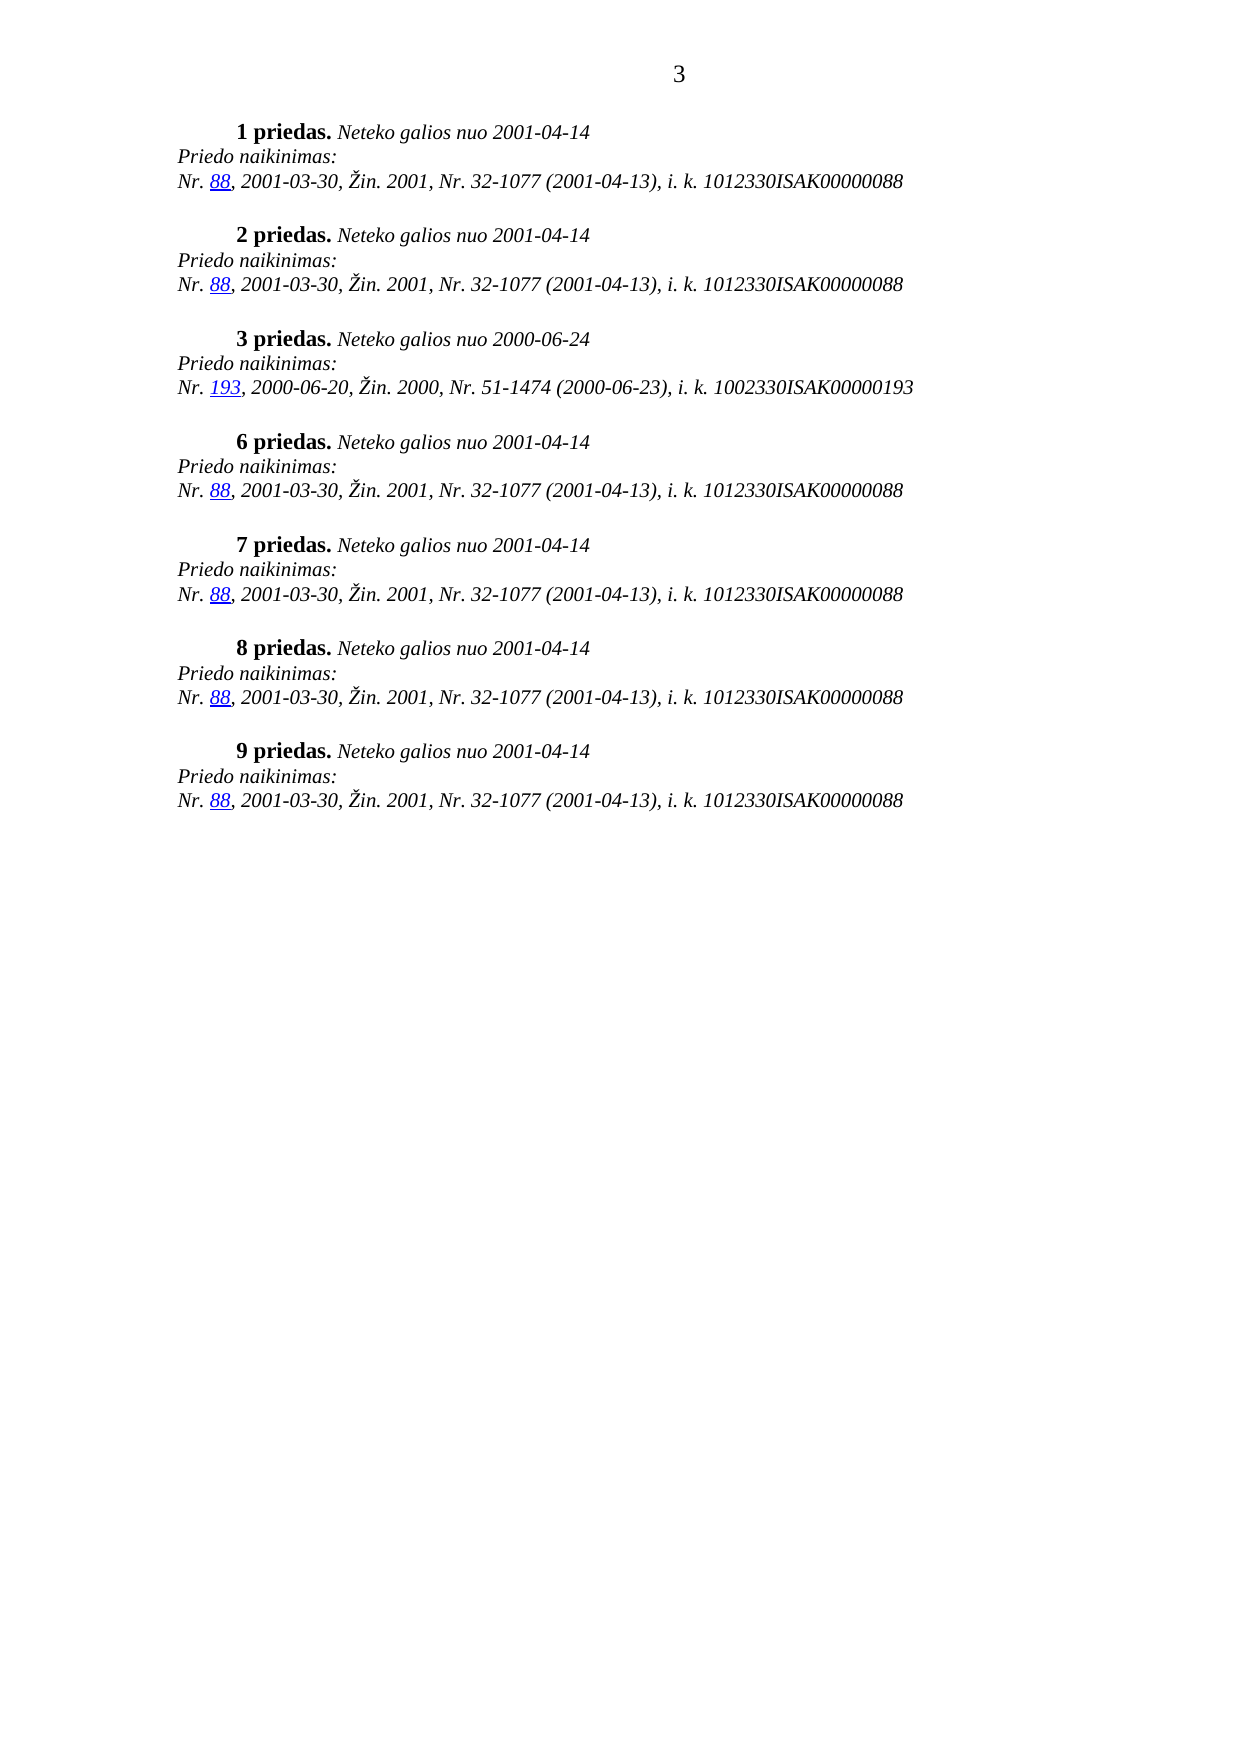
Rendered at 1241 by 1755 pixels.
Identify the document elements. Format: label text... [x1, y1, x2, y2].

text Nr. 193, 2000-06-20, Žin. 2000, Nr. 51-1474 (2000-06-23), i. k. 1002330ISAK00000193 [177, 375, 1181, 399]
text 2 priedas. Neteko galios nuo 2001-04-14 [177, 221, 1181, 248]
text Priedo naikinimas: [177, 351, 1181, 375]
text Nr. 88, 2001-03-30, Žin. 2001, Nr. 32-1077 (2001-04-13), i. k. 1012330ISAK00000088 [177, 581, 1181, 606]
text Priedo naikinimas: [177, 248, 1181, 272]
text 6 priedas. Neteko galios nuo 2001-04-14 [177, 428, 1181, 454]
text Priedo naikinimas: [177, 661, 1181, 685]
text 3 priedas. Neteko galios nuo 2000-06-24 [177, 324, 1181, 351]
text Nr. 88, 2001-03-30, Žin. 2001, Nr. 32-1077 (2001-04-13), i. k. 1012330ISAK00000088 [177, 685, 1181, 709]
text Nr. 88, 2001-03-30, Žin. 2001, Nr. 32-1077 (2001-04-13), i. k. 1012330ISAK00000088 [177, 788, 1181, 812]
text Priedo naikinimas: [177, 764, 1181, 788]
text Nr. 88, 2001-03-30, Žin. 2001, Nr. 32-1077 (2001-04-13), i. k. 1012330ISAK00000088 [177, 478, 1181, 502]
text Priedo naikinimas: [177, 557, 1181, 581]
text 8 priedas. Neteko galios nuo 2001-04-14 [177, 634, 1181, 661]
text Nr. 88, 2001-03-30, Žin. 2001, Nr. 32-1077 (2001-04-13), i. k. 1012330ISAK00000088 [177, 168, 1181, 193]
text 7 priedas. Neteko galios nuo 2001-04-14 [177, 531, 1181, 557]
text 9 priedas. Neteko galios nuo 2001-04-14 [177, 737, 1181, 764]
text 1 priedas. Neteko galios nuo 2001-04-14 [177, 118, 1181, 144]
text Priedo naikinimas: [177, 144, 1181, 168]
text Nr. 88, 2001-03-30, Žin. 2001, Nr. 32-1077 (2001-04-13), i. k. 1012330ISAK00000088 [177, 272, 1181, 296]
text Priedo naikinimas: [177, 454, 1181, 478]
